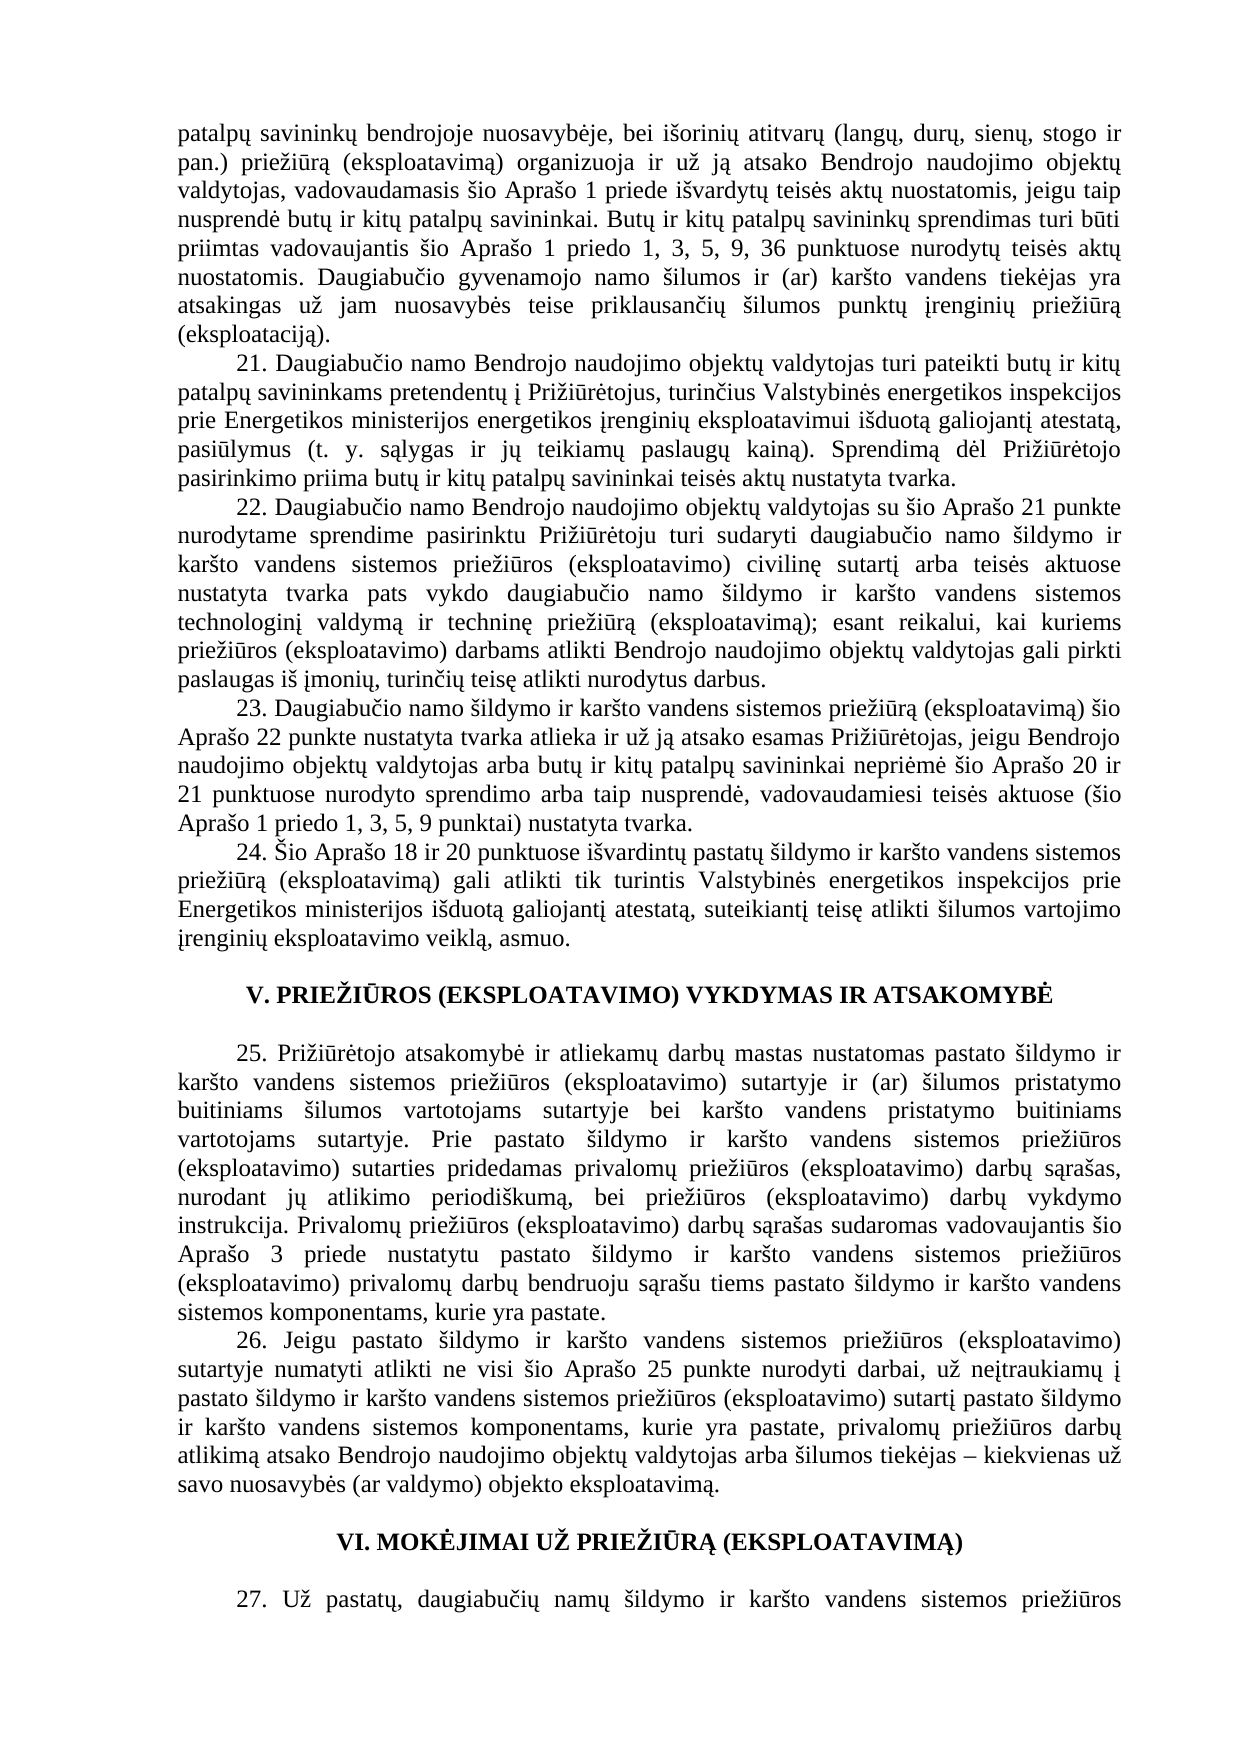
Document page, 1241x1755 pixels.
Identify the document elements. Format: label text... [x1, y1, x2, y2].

text 22. Daugiabučio namo Bendrojo naudojimo objektų valdytojas su šio Aprašo 21 punkte nurodytame sprendime pasirinktu Prižiūrėtoju turi sudaryti daugiabučio namo šildymo ir karšto vandens sistemos priežiūros (eksploatavimo) civilinę sutartį arba teisės aktuose nustatyta tvarka pats vykdo daugiabučio namo šildymo ir karšto vandens sistemos technologinį valdymą ir techninę priežiūrą (eksploatavimą); esant reikalui, kai kuriems priežiūros (eksploatavimo) darbams atlikti Bendrojo naudojimo objektų valdytojas gali pirkti paslaugas iš įmonių, turinčių teisę atlikti nurodytus darbus. [177, 492, 1122, 693]
text 23. Daugiabučio namo šildymo ir karšto vandens sistemos priežiūrą (eksploatavimą) šio Aprašo 22 punkte nustatyta tvarka atlieka ir už ją atsako esamas Prižiūrėtojas, jeigu Bendrojo naudojimo objektų valdytojas arba butų ir kitų patalpų savininkai nepriėmė šio Aprašo 20 ir 21 punktuose nurodyto sprendimo arba taip nusprendė, vadovaudamiesi teisės aktuose (šio Aprašo 1 priedo 1, 3, 5, 9 punktai) nustatyta tvarka. [177, 693, 1122, 837]
text 26. Jeigu pastato šildymo ir karšto vandens sistemos priežiūros (eksploatavimo) sutartyje numatyti atlikti ne visi šio Aprašo 25 punkte nurodyti darbai, už neįtraukiamų į pastato šildymo ir karšto vandens sistemos priežiūros (eksploatavimo) sutartį pastato šildymo ir karšto vandens sistemos komponentams, kurie yra pastate, privalomų priežiūros darbų atlikimą atsako Bendrojo naudojimo objektų valdytojas arba šilumos tiekėjas – kiekvienas už savo nuosavybės (ar valdymo) objekto eksploatavimą. [177, 1326, 1122, 1498]
text 21. Daugiabučio namo Bendrojo naudojimo objektų valdytojas turi pateikti butų ir kitų patalpų savininkams pretendentų į Prižiūrėtojus, turinčius Valstybinės energetikos inspekcijos prie Energetikos ministerijos energetikos įrenginių eksploatavimui išduotą galiojantį atestatą, pasiūlymus (t. y. sąlygas ir jų teikiamų paslaugų kainą). Sprendimą dėl Prižiūrėtojo pasirinkimo priima butų ir kitų patalpų savininkai teisės aktų nustatyta tvarka. [177, 348, 1122, 492]
text 25. Prižiūrėtojo atsakomybė ir atliekamų darbų mastas nustatomas pastato šildymo ir karšto vandens sistemos priežiūros (eksploatavimo) sutartyje ir (ar) šilumos pristatymo buitiniams šilumos vartotojams sutartyje bei karšto vandens pristatymo buitiniams vartotojams sutartyje. Prie pastato šildymo ir karšto vandens sistemos priežiūros (eksploatavimo) sutarties pridedamas privalomų priežiūros (eksploatavimo) darbų sąrašas, nurodant jų atlikimo periodiškumą, bei priežiūros (eksploatavimo) darbų vykdymo instrukcija. Privalomų priežiūros (eksploatavimo) darbų sąrašas sudaromas vadovaujantis šio Aprašo 3 priede nustatytu pastato šildymo ir karšto vandens sistemos priežiūros (eksploatavimo) privalomų darbų bendruoju sąrašu tiems pastato šildymo ir karšto vandens sistemos komponentams, kurie yra pastate. [177, 1038, 1122, 1326]
text patalpų savininkų bendrojoje nuosavybėje, bei išorinių atitvarų (langų, durų, sienų, stogo ir pan.) priežiūrą (eksploatavimą) organizuoja ir už ją atsako Bendrojo naudojimo objektų valdytojas, vadovaudamasis šio Aprašo 1 priede išvardytų teisės aktų nuostatomis, jeigu taip nusprendė butų ir kitų patalpų savininkai. Butų ir kitų patalpų savininkų sprendimas turi būti priimtas vadovaujantis šio Aprašo 1 priedo 1, 3, 5, 9, 36 punktuose nurodytų teisės aktų nuostatomis. Daugiabučio gyvenamojo namo šilumos ir (ar) karšto vandens tiekėjas yra atsakingas už jam nuosavybės teise priklausančių šilumos punktų įrenginių priežiūrą (eksploataciją). [177, 118, 1122, 348]
text 24. Šio Aprašo 18 ir 20 punktuose išvardintų pastatų šildymo ir karšto vandens sistemos priežiūrą (eksploatavimą) gali atlikti tik turintis Valstybinės energetikos inspekcijos prie Energetikos ministerijos išduotą galiojantį atestatą, suteikiantį teisę atlikti šilumos vartojimo įrenginių eksploatavimo veiklą, asmuo. [177, 837, 1122, 952]
text 27. Už pastatų, daugiabučių namų šildymo ir karšto vandens sistemos priežiūros [177, 1584, 1122, 1613]
text V. PRIEŽIŪROS (EKSPLOATAVIMO) VYKDYMAS IR ATSAKOMYBĖ [177, 981, 1122, 1009]
text VI. mokėjimai UŽ PRIEŽIŪRĄ (EKSPLOATAVIMĄ) [177, 1527, 1122, 1556]
